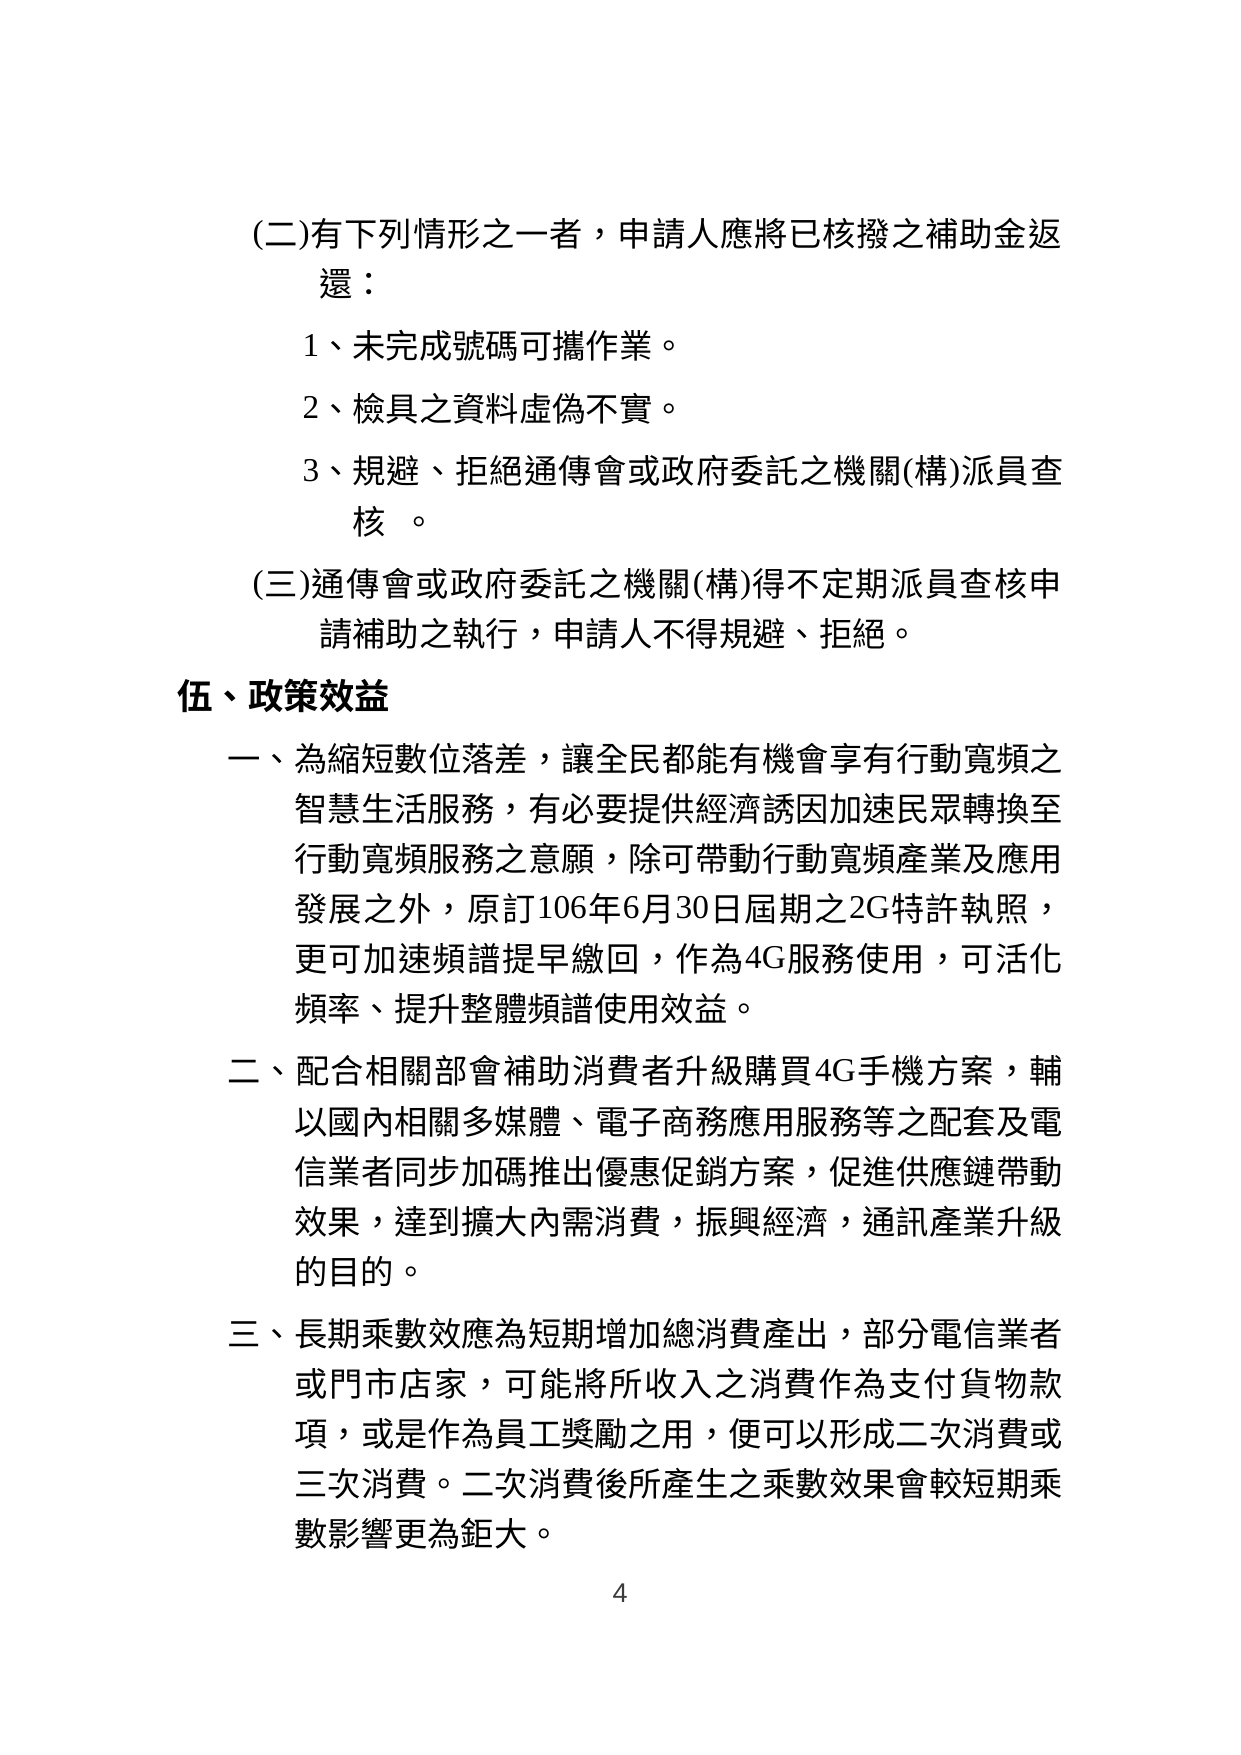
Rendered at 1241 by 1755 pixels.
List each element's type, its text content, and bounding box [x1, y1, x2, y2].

list 未完成號碼可攜作業。 [302, 319, 1063, 369]
text (二)有下列情形之一者，申請人應將已核撥之補助金返還： [252, 207, 1063, 307]
text (三)通傳會或政府委託之機關(構)得不定期派員查核申請補助之執行，申請人不得規避、拒絕。 [252, 557, 1063, 657]
text 二、配合相關部會補助消費者升級購買4G手機方案，輔以國內相關多媒體、電子商務應用服務等之配套及電信業者同步加碼推出優惠促銷方案，促進供應鏈帶動效果，達到擴大內需消費，振興經濟，通訊產業升級的目的。 [227, 1044, 1063, 1294]
text 三、長期乘數效應為短期增加總消費產出，部分電信業者或門市店家，可能將所收入之消費作為支付貨物款項，或是作為員工獎勵之用，便可以形成二次消費或三次消費。二次消費後所產生之乘數效果會較短期乘數影響更為鉅大。 [227, 1307, 1063, 1557]
text 伍、政策效益 [177, 669, 1063, 719]
list 規避、拒絕通傳會或政府委託之機關(構)派員查核 。 [302, 444, 1063, 544]
text 一、為縮短數位落差，讓全民都能有機會享有行動寬頻之智慧生活服務，有必要提供經濟誘因加速民眾轉換至行動寬頻服務之意願，除可帶動行動寬頻產業及應用發展之外，原訂106年6月30日屆期之2G特許執照，更可加速頻譜提早繳回，作為4G服務使用，可活化頻率、提升整體頻譜使用效益。 [227, 732, 1063, 1032]
list 檢具之資料虛偽不實。 [302, 382, 1063, 432]
